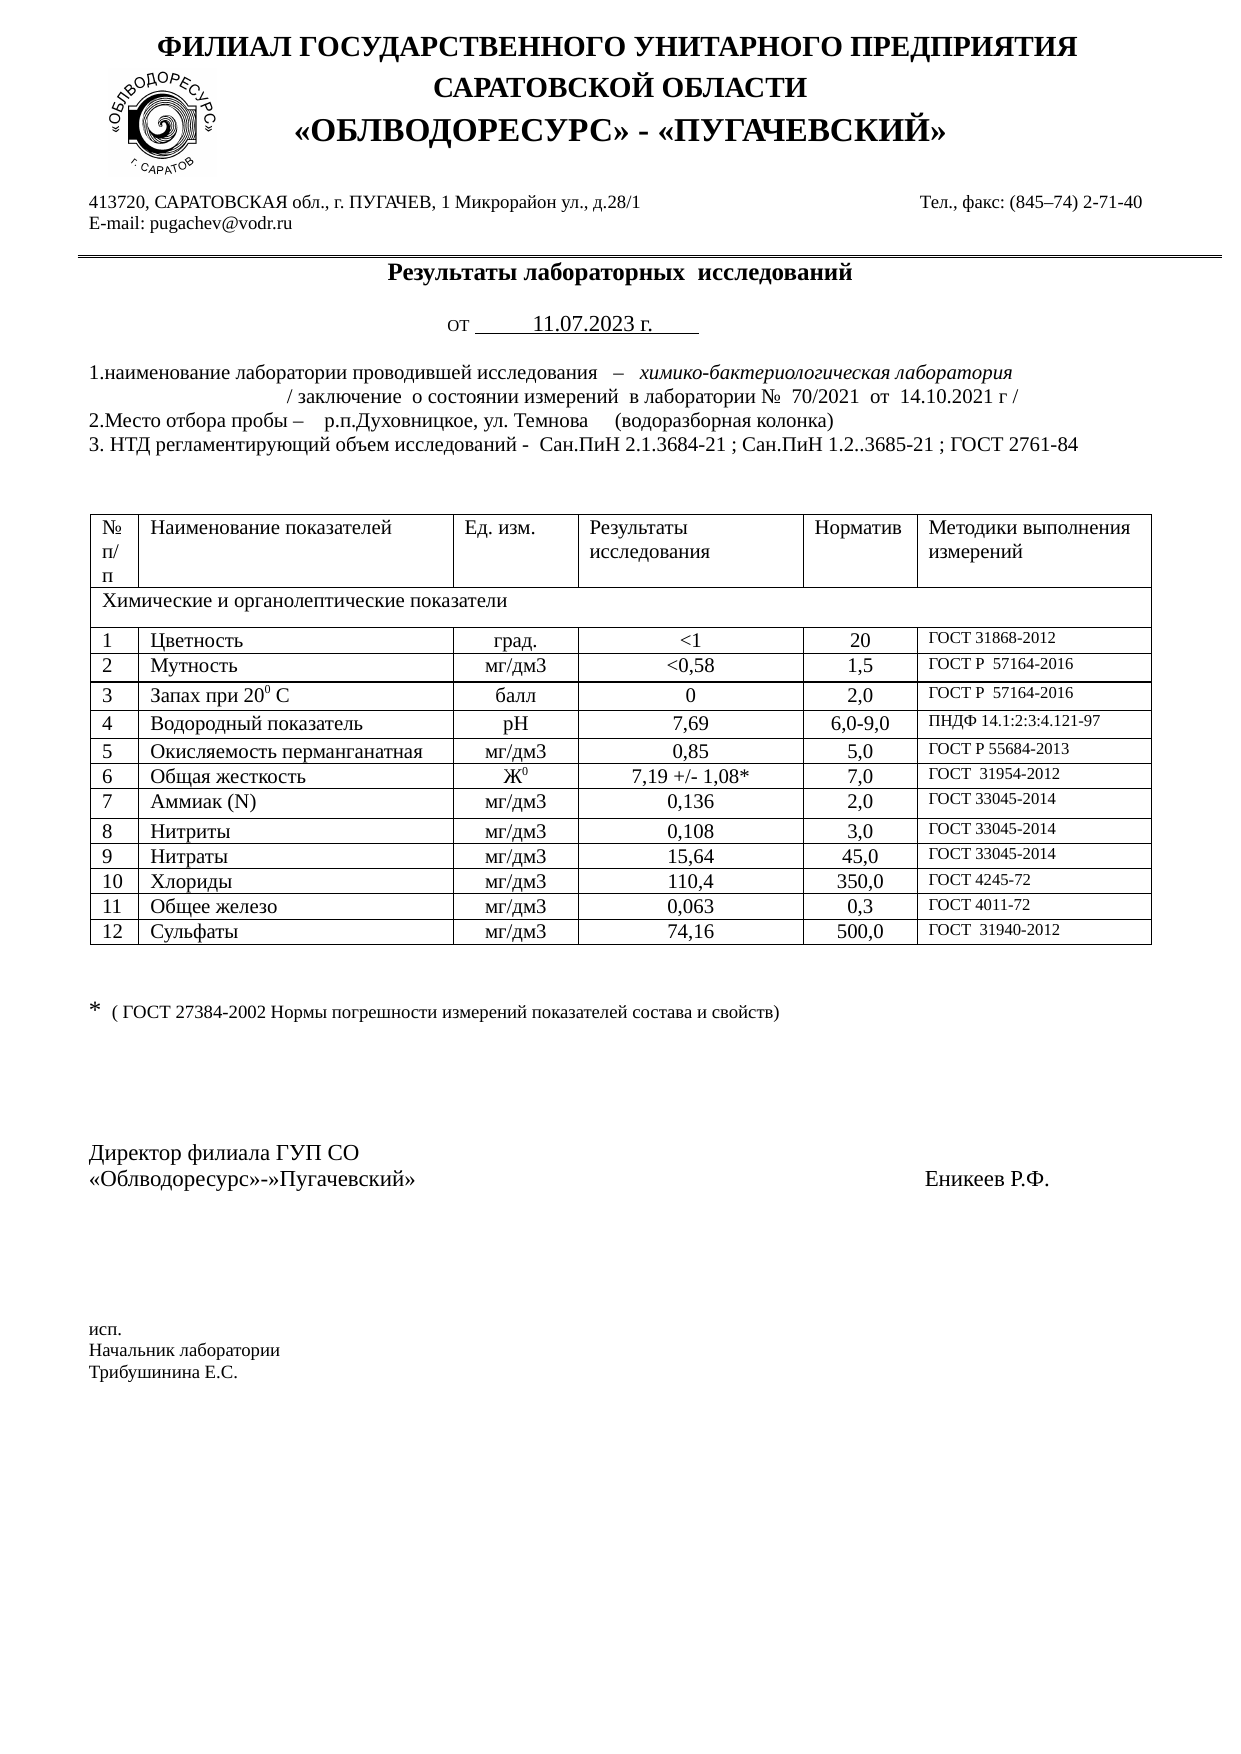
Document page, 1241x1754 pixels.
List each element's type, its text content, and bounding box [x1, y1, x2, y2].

table_cell мг/дм3 [454, 819, 578, 843]
text 1.наименование лаборатории проводившей исследования – химико-бактериологическая лаборатория [89, 360, 1151, 384]
table_header Результаты исследования [579, 515, 803, 587]
table_cell <1 [579, 628, 803, 652]
table_cell Общее железо [139, 894, 453, 918]
table_cell ГОСТ 33045-2014 [918, 819, 1151, 843]
table_cell 10 [91, 869, 138, 893]
table_cell 2,0 [804, 789, 917, 818]
table_cell ГОСТ 4245-72 [918, 869, 1151, 893]
text ОТ 11.07.2023 г. [89, 310, 1151, 336]
table_cell 8 [91, 819, 138, 843]
table_cell 0,108 [579, 819, 803, 843]
table_cell мг/дм3 [454, 739, 578, 763]
table_header № п/п [91, 515, 138, 587]
table_cell Сульфаты [139, 920, 453, 943]
text Начальник лаборатории [89, 1339, 1151, 1361]
table_cell Водородный показатель [139, 711, 453, 738]
table_cell ГОСТ Р 57164-2016 [918, 654, 1151, 681]
table_cell балл [454, 683, 578, 709]
table_cell 15,64 [579, 844, 803, 868]
table_cell 0,85 [579, 739, 803, 763]
table_cell 5,0 [804, 739, 917, 763]
table_cell 500,0 [804, 920, 917, 943]
table_cell Нитриты [139, 819, 453, 843]
text САРАТОВСКОЙ ОБЛАСТИ [218, 70, 1151, 103]
table_cell ГОСТ 31868-2012 [918, 628, 1151, 652]
table_cell ГОСТ 31954-2012 [918, 764, 1151, 788]
table_cell 6,0-9,0 [804, 711, 917, 738]
table_cell Химические и органолептические показатели [91, 588, 1151, 627]
table_cell 4 [91, 711, 138, 738]
table_cell мг/дм3 [454, 789, 578, 818]
text «Облводоресурс»-»Пугачевский» Еникеев Р.Ф. [89, 1165, 1151, 1191]
table_cell 9 [91, 844, 138, 868]
table_header Ед. изм. [454, 515, 578, 587]
table_cell 20 [804, 628, 917, 652]
table_cell мг/дм3 [454, 920, 578, 943]
picture [108, 68, 217, 177]
table_cell 6 [91, 764, 138, 788]
table_cell 74,16 [579, 920, 803, 943]
table_cell 0 [579, 683, 803, 709]
table_cell 45,0 [804, 844, 917, 868]
table_cell 12 [91, 920, 138, 943]
text * ( ГОСТ 27384-2002 Нормы погрешности измерений показателей состава и свойств) [89, 995, 1151, 1024]
table_cell ГОСТ 31940-2012 [918, 920, 1151, 943]
table_cell ГОСТ Р 55684-2013 [918, 739, 1151, 763]
table_cell 7,0 [804, 764, 917, 788]
text [89, 70, 107, 103]
table_cell 7 [91, 789, 138, 818]
table_cell 11 [91, 894, 138, 918]
text Результаты лабораторных исследований [89, 258, 1151, 286]
table_cell 1 [91, 628, 138, 652]
table_cell Запах при 200 С [139, 683, 453, 709]
table_cell рН [454, 711, 578, 738]
table_cell Хлориды [139, 869, 453, 893]
table_cell Окисляемость перманганатная [139, 739, 453, 763]
table_cell 0,3 [804, 894, 917, 918]
table_cell <0,58 [579, 654, 803, 681]
table_cell ГОСТ Р 57164-2016 [918, 683, 1151, 709]
text «облводоРЕСУРС» - «ПУГАЧЕВСКИЙ» [218, 110, 1151, 148]
text / заключение о состоянии измерений в лаборатории № 70/2021 от 14.10.2021 г / [89, 384, 1151, 408]
table_cell 1,5 [804, 654, 917, 681]
table_header [78, 148, 405, 191]
table_cell мг/дм3 [454, 844, 578, 868]
table_cell Мутность [139, 654, 453, 681]
text ФИЛИАЛ ГОСУДАРСТВЕННОГО УНИТАРНОГО ПРЕДПРИЯТИЯ [89, 29, 1151, 63]
table_cell 350,0 [804, 869, 917, 893]
table_cell 0,136 [579, 789, 803, 818]
table_cell ГОСТ 33045-2014 [918, 789, 1151, 818]
text Трибушинина Е.С. [89, 1361, 1151, 1382]
table_cell 2 [91, 654, 138, 681]
text 3. НТД регламентирующий объем исследований - Сан.ПиН 2.1.3684-21 ; Сан.ПиН 1.2..3685-21 ; ГОСТ 2761-84 [89, 432, 1151, 456]
table_cell 7,69 [579, 711, 803, 738]
table_cell ГОСТ 33045-2014 [918, 844, 1151, 868]
text 2.Место отбора пробы – р.п.Духовницкое, ул. Темнова (водоразборная колонка) [89, 408, 1151, 432]
table_cell мг/дм3 [454, 869, 578, 893]
table_cell Общая жесткость [139, 764, 453, 788]
table_cell Аммиак (N) [139, 789, 453, 818]
table_cell 5 [91, 739, 138, 763]
table_cell 110,4 [579, 869, 803, 893]
table_cell мг/дм3 [454, 894, 578, 918]
table_cell 7,19 +/- 1,08* [579, 764, 803, 788]
table_header Наименование показателей [139, 515, 453, 587]
text исп. [89, 1318, 1151, 1339]
table_header Методики выполнения измерений [918, 515, 1151, 587]
table_cell Нитраты [139, 844, 453, 868]
table_cell 413720, САРАТОВСКАЯ обл., г. ПУГАЧЕВ, 1 Микрорайон ул., д.28/1 E-mail: pugachev@vodr.ru [78, 191, 689, 255]
table_cell 3,0 [804, 819, 917, 843]
table_cell Цветность [139, 628, 453, 652]
table_cell град. [454, 628, 578, 652]
table_cell 0,063 [579, 894, 803, 918]
table_header [405, 148, 1222, 191]
table_cell ПНДФ 14.1:2:3:4.121-97 [918, 711, 1151, 738]
table_cell 3 [91, 683, 138, 709]
table_cell 2,0 [804, 683, 917, 709]
table_header Норматив [804, 515, 917, 587]
text [89, 110, 107, 148]
text Директор филиала ГУП СО [89, 1139, 1151, 1165]
table_cell ГОСТ 4011-72 [918, 894, 1151, 918]
table_cell мг/дм3 [454, 654, 578, 681]
table_cell Ж0 [454, 764, 578, 788]
table_cell Тел., факс: (845–74) 2-71-40 [689, 191, 1222, 255]
